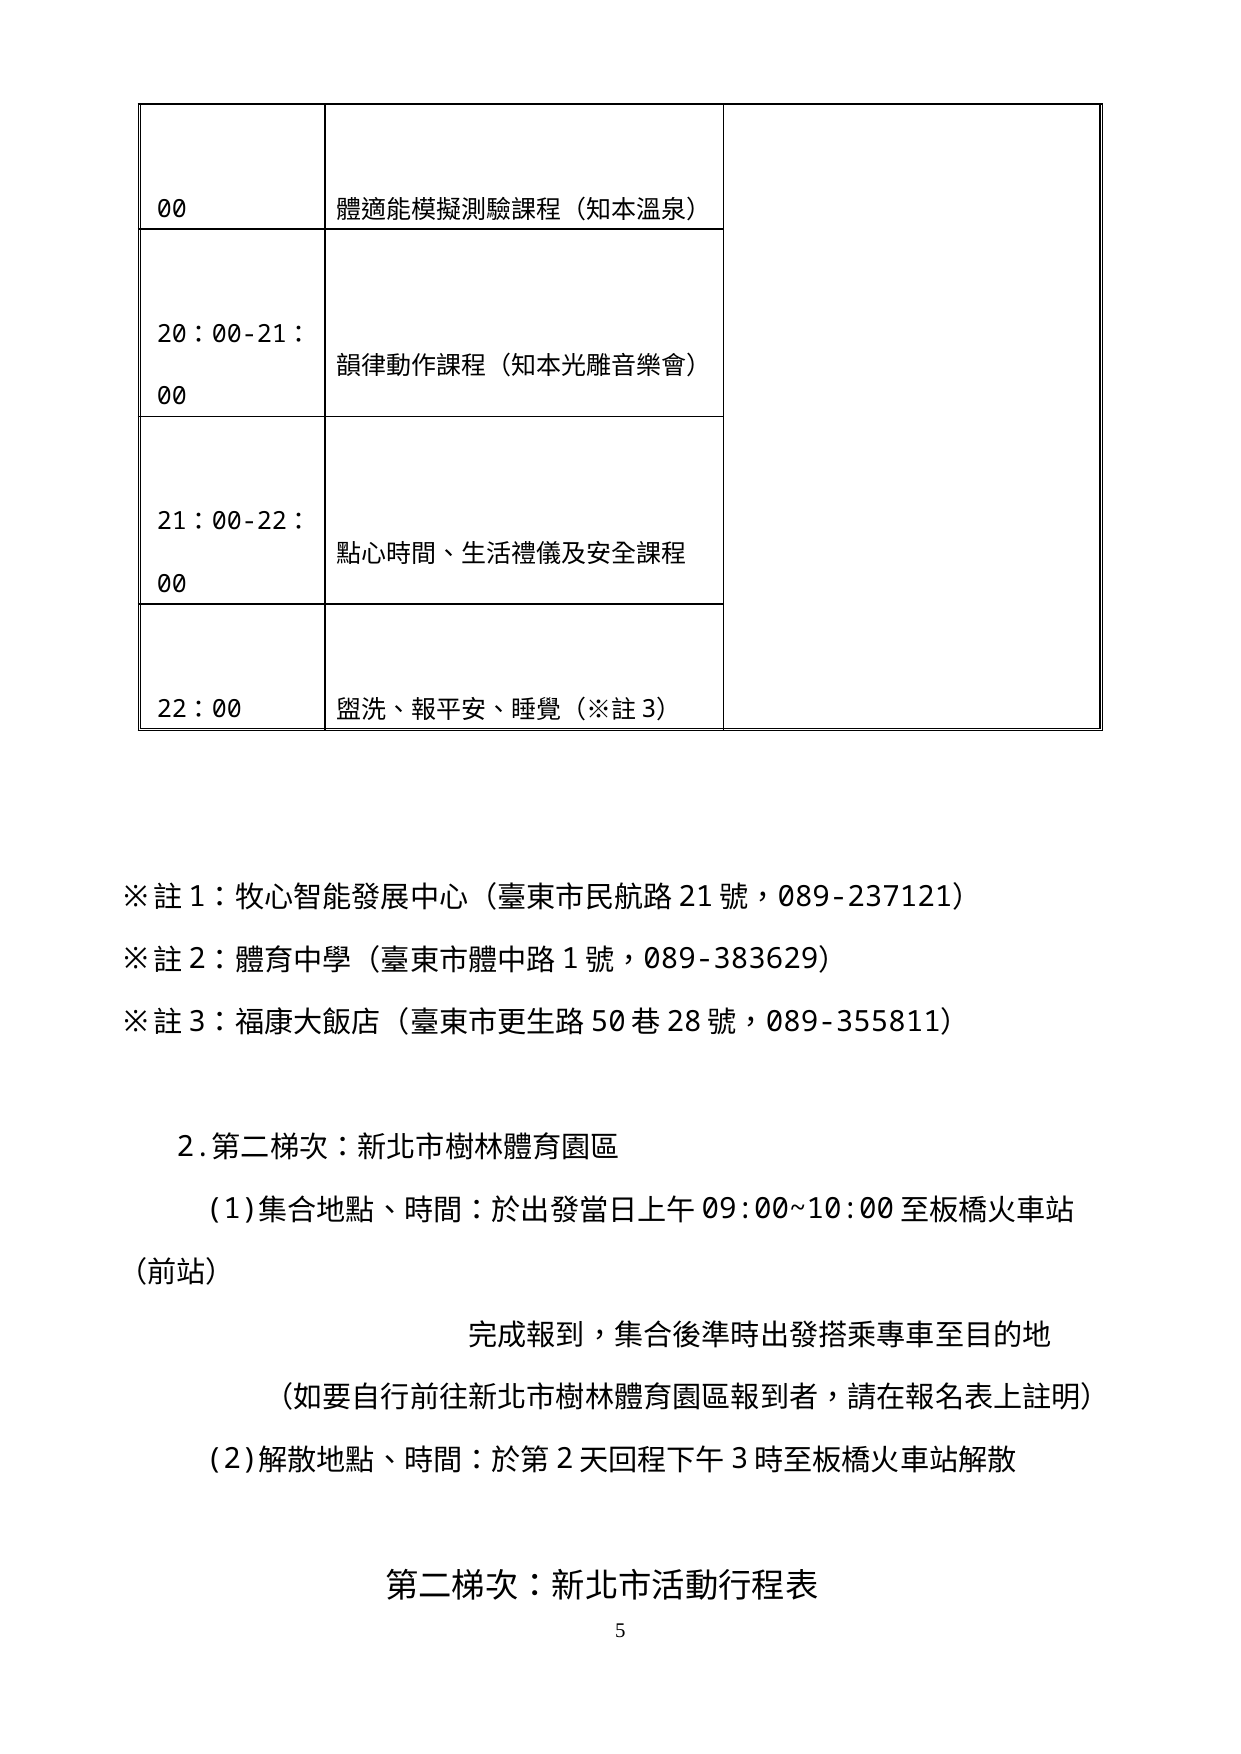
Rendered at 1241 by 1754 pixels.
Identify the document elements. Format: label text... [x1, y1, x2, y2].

table_cell 體適能模擬測驗課程（知本溫泉） [326, 105, 723, 228]
table_cell 盥洗、報平安、睡覺（※註3） [326, 605, 723, 728]
text ※註3：福康大飯店（臺東市更生路50巷28號，089-355811） [118, 978, 1122, 1041]
table_cell 21：00-22：00 [141, 417, 324, 603]
text （如要自行前往新北市樹林體育園區報到者，請在報名表上註明） [118, 1353, 1122, 1416]
table_cell 00 [141, 105, 324, 228]
table_cell [724, 105, 1099, 728]
table_cell 韻律動作課程（知本光雕音樂會） [326, 230, 723, 416]
text (1)集合地點、時間：於出發當日上午09:00~10:00至板橋火車站（前站） [118, 1166, 1122, 1291]
text ※註2：體育中學（臺東市體中路1號，089-383629） [118, 916, 1122, 978]
table_cell 20：00-21：00 [141, 230, 324, 416]
text ※註1：牧心智能發展中心（臺東市民航路21號，089-237121） [118, 853, 1122, 916]
text 第二梯次：新北市活動行程表 [118, 1541, 1122, 1603]
text (2)解散地點、時間：於第2天回程下午3時至板橋火車站解散 [118, 1416, 1122, 1478]
table_cell 22：00 [141, 605, 324, 728]
text 2.第二梯次：新北市樹林體育園區 [118, 1103, 1122, 1166]
text 完成報到，集合後準時出發搭乘專車至目的地 [118, 1291, 1122, 1353]
table_cell 點心時間、生活禮儀及安全課程 [326, 417, 723, 603]
